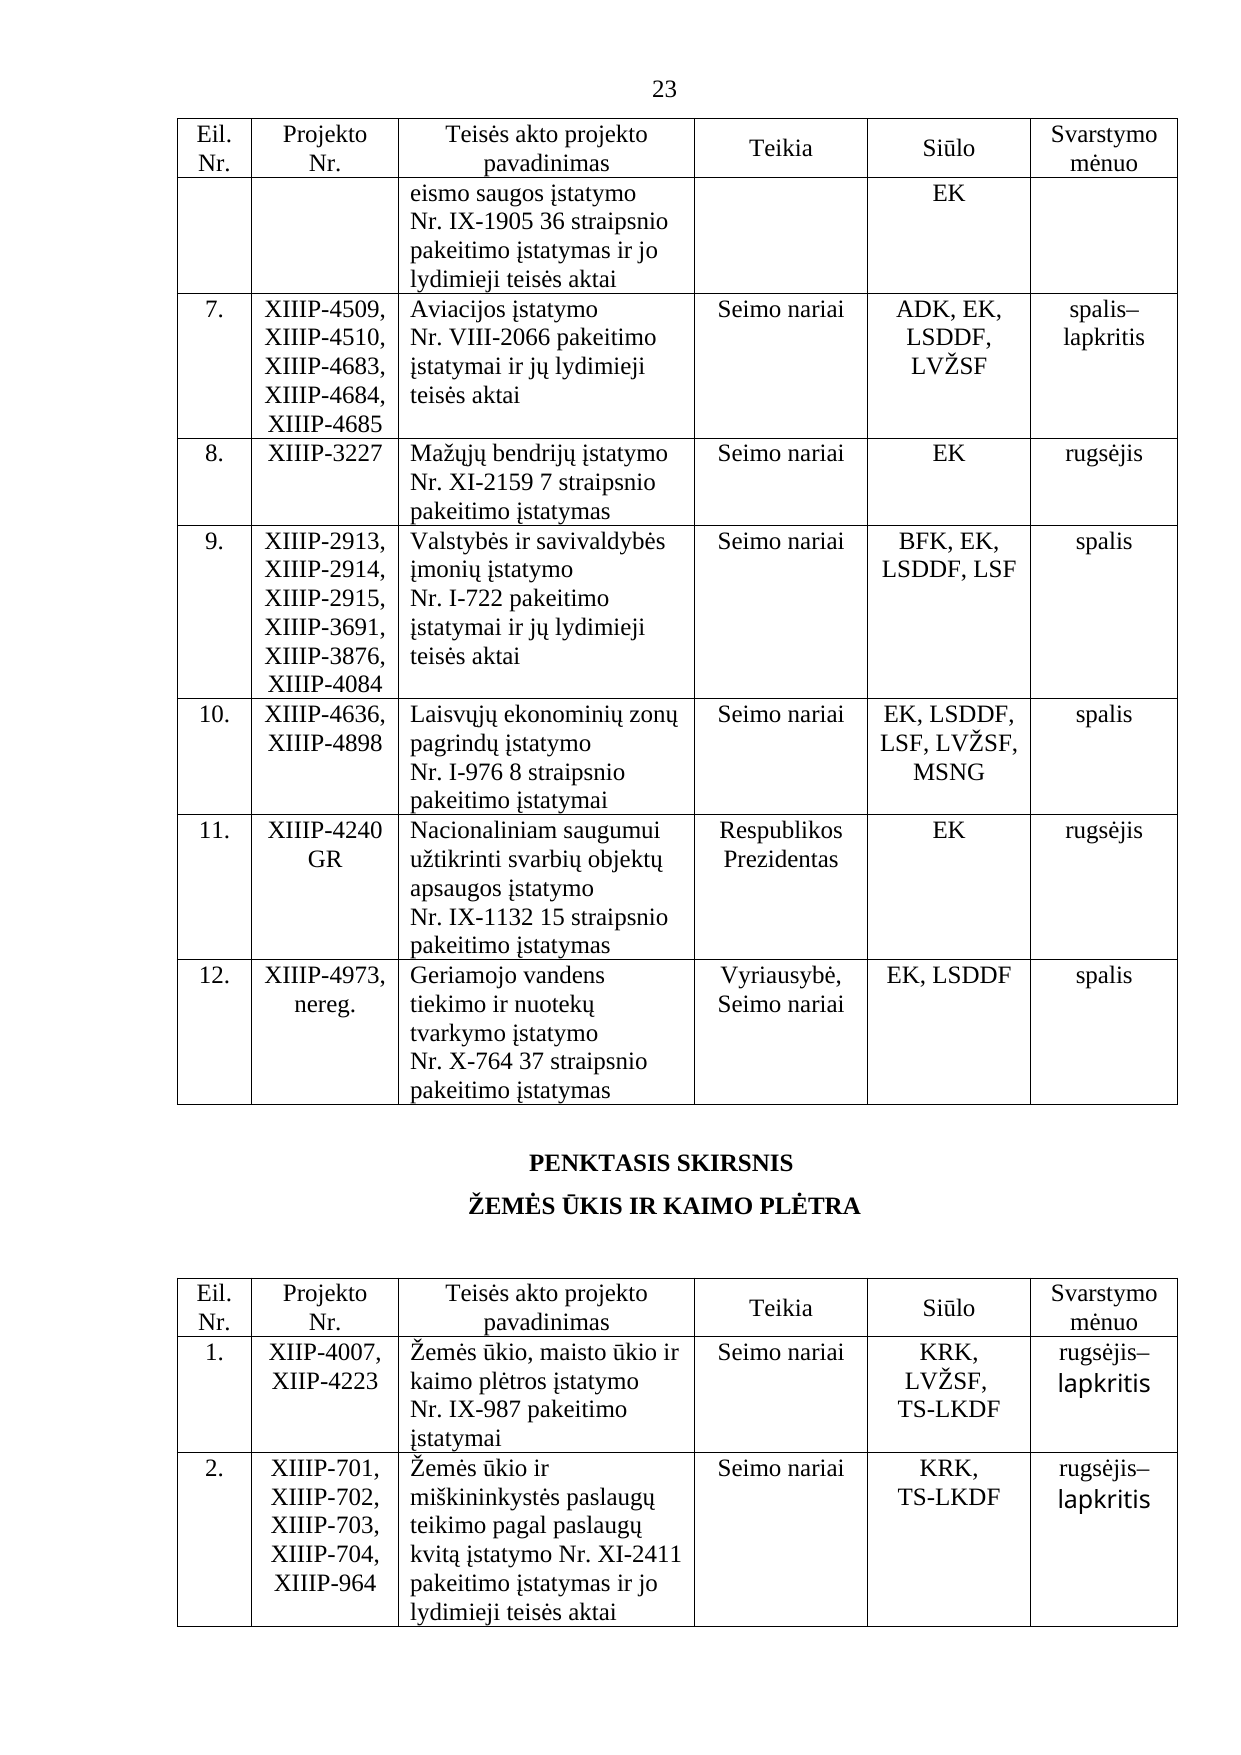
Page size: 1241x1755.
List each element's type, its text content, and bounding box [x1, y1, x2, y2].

table_cell 10. [178, 699, 251, 814]
table_cell spalis [1031, 699, 1177, 814]
table_header Teisės akto projekto pavadinimas [399, 119, 694, 177]
text PENKTASIS SKIRSNIS [177, 1148, 1152, 1177]
table_cell Seimo nariai [695, 1453, 867, 1626]
table_header Teikia [695, 1279, 867, 1336]
table_cell XIIIP-4636, XIIIP-4898 [252, 699, 398, 814]
table_cell Laisvųjų ekonominių zonų pagrindų įstatymo Nr. I-976 8 straipsnio pakeitimo įstatymai [399, 699, 694, 814]
table_cell XIIIP-4509, XIIIP-4510, XIIIP-4683, XIIIP-4684, XIIIP-4685 [252, 294, 398, 437]
table_cell [252, 178, 398, 293]
table_header Siūlo [868, 119, 1030, 177]
table_cell EK, LSDDF, LSF, LVŽSF, MSNG [868, 699, 1030, 814]
table_cell Žemės ūkio, maisto ūkio ir kaimo plėtros įstatymo Nr. IX-987 pakeitimo įstatymai [399, 1337, 694, 1452]
table_cell 2. [178, 1453, 251, 1626]
table_cell 7. [178, 294, 251, 437]
table_cell XIIP-4007, XIIP-4223 [252, 1337, 398, 1452]
table_cell Seimo nariai [695, 699, 867, 814]
table_cell EK [868, 439, 1030, 525]
table_cell Seimo nariai [695, 294, 867, 437]
table_cell Seimo nariai [695, 526, 867, 698]
table_cell 12. [178, 960, 251, 1104]
table_cell 9. [178, 526, 251, 698]
table_cell XIIIP-4973, nereg. [252, 960, 398, 1104]
table_header Siūlo [868, 1279, 1030, 1336]
table_cell Aviacijos įstatymo Nr. VIII-2066 pakeitimo įstatymai ir jų lydimieji teisės aktai [399, 294, 694, 437]
table_cell KRK, LVŽSF, TS-LKDF [868, 1337, 1030, 1452]
table_cell spalis [1031, 526, 1177, 698]
table_cell EK [868, 815, 1030, 959]
table_cell Respublikos Prezidentas [695, 815, 867, 959]
table_cell 8. [178, 439, 251, 525]
table_cell rugsėjis [1031, 439, 1177, 525]
table_header Teikia [695, 119, 867, 177]
table_cell spalis [1031, 960, 1177, 1104]
table_cell 1. [178, 1337, 251, 1452]
table_cell XIIIP-2913, XIIIP-2914, XIIIP-2915, XIIIP-3691, XIIIP-3876, XIIIP-4084 [252, 526, 398, 698]
table_cell EK [868, 178, 1030, 293]
table_cell eismo saugos įstatymo Nr. IX-1905 36 straipsnio pakeitimo įstatymas ir jo lydimieji teisės aktai [399, 178, 694, 293]
text ŽEMĖS ŪKIS IR KAIMO PLĖTRA [177, 1191, 1152, 1220]
table_header Svarstymo mėnuo [1031, 1279, 1177, 1336]
table_cell Vyriausybė, Seimo nariai [695, 960, 867, 1104]
table_cell Mažųjų bendrijų įstatymo Nr. XI-2159 7 straipsnio pakeitimo įstatymas [399, 439, 694, 525]
table_cell Valstybės ir savivaldybės įmonių įstatymo Nr. I-722 pakeitimo įstatymai ir jų lydimieji teisės aktai [399, 526, 694, 698]
table_header Projekto Nr. [252, 119, 398, 177]
table_cell Nacionaliniam saugumui užtikrinti svarbių objektų apsaugos įstatymo Nr. IX-1132 15 straipsnio pakeitimo įstatymas [399, 815, 694, 959]
table_cell [695, 178, 867, 293]
table_cell spalis–lapkritis [1031, 294, 1177, 437]
table_cell Seimo nariai [695, 1337, 867, 1452]
table_cell ADK, EK, LSDDF, LVŽSF [868, 294, 1030, 437]
table_cell Geriamojo vandens tiekimo ir nuotekų tvarkymo įstatymo Nr. X-764 37 straipsnio pakeitimo įstatymas [399, 960, 694, 1104]
table_cell 11. [178, 815, 251, 959]
table_cell KRK, TS-LKDF [868, 1453, 1030, 1626]
table_cell rugsėjis [1031, 815, 1177, 959]
table_cell [1031, 178, 1177, 293]
table_cell BFK, EK, LSDDF, LSF [868, 526, 1030, 698]
table_cell XIIIP-701, XIIIP-702, XIIIP-703, XIIIP-704, XIIIP-964 [252, 1453, 398, 1626]
table_cell [178, 178, 251, 293]
table_cell Žemės ūkio ir miškininkystės paslaugų teikimo pagal paslaugų kvitą įstatymo Nr. XI-2411 pakeitimo įstatymas ir jo lydimieji teisės aktai [399, 1453, 694, 1626]
table_header Projekto Nr. [252, 1279, 398, 1336]
table_cell XIIIP-3227 [252, 439, 398, 525]
table_cell rugsėjis–lapkritis [1031, 1453, 1177, 1626]
table_header Svarstymo mėnuo [1031, 119, 1177, 177]
table_header Teisės akto projekto pavadinimas [399, 1279, 694, 1336]
table_header Eil. Nr. [178, 119, 251, 177]
table_cell XIIIP-4240 GR [252, 815, 398, 959]
table_header Eil. Nr. [178, 1279, 251, 1336]
table_cell rugsėjis–lapkritis [1031, 1337, 1177, 1452]
table_cell EK, LSDDF [868, 960, 1030, 1104]
table_cell Seimo nariai [695, 439, 867, 525]
